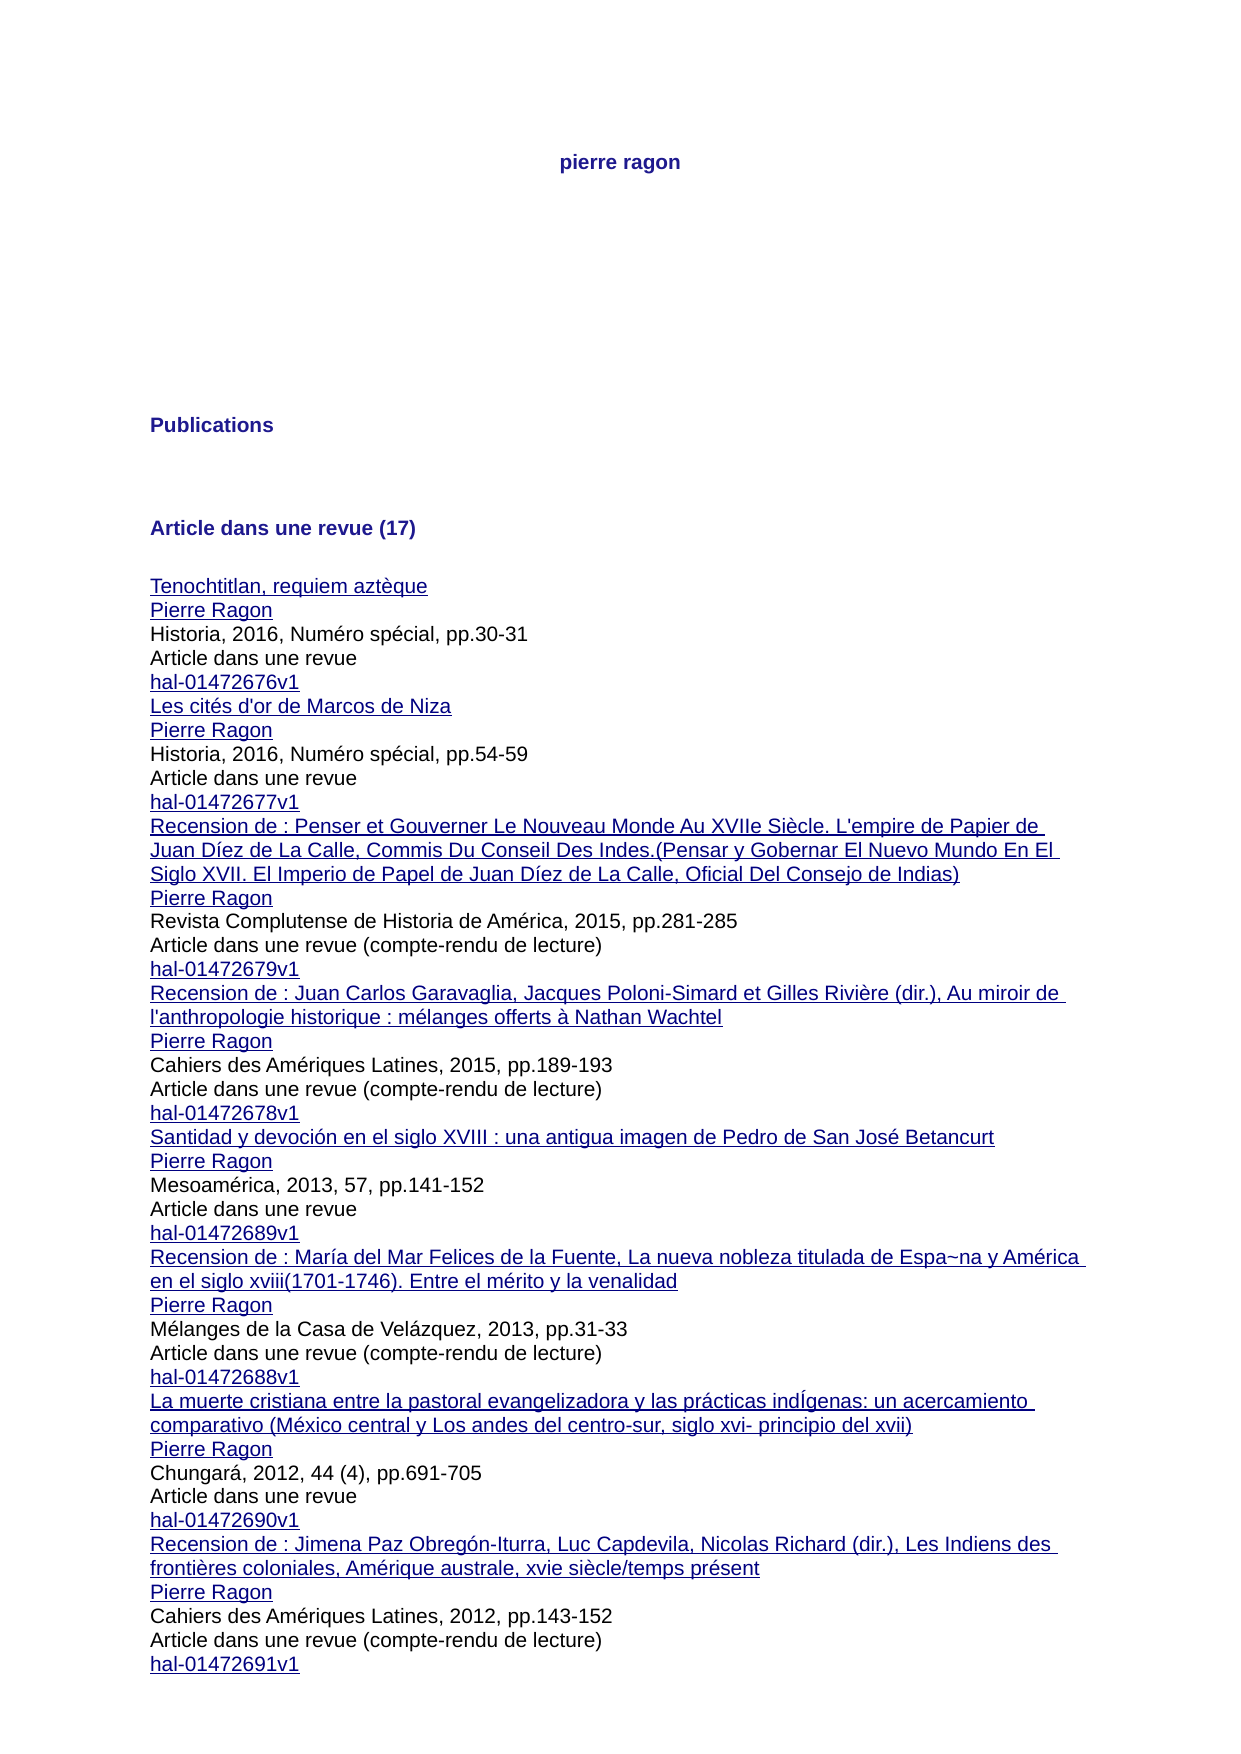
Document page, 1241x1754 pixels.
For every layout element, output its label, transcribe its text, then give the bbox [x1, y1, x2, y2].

table_cell Recension de : Penser et Gouverner Le Nouveau Monde Au XVIIe Siècle. L'empire de Papier de Juan Díez de La Calle, Commis Du Conseil Des Indes.(Pensar y Gobernar El Nuevo Mundo En El Siglo XVII. El Imperio de Papel de Juan Díez de La Calle, Oficial Del Consejo de Indias) Pierre Ragon Revista Complutense de Historia de América, 2015, pp.281-285 Article dans une revue (compte-rendu de lecture) hal-01472679v1 [150, 814, 1090, 981]
table_cell Les cités d'or de Marcos de Niza Pierre Ragon Historia, 2016, Numéro spécial, pp.54-59 Article dans une revue hal-01472677v1 [150, 694, 1090, 813]
table_header Tenochtitlan, requiem aztèque Pierre Ragon Historia, 2016, Numéro spécial, pp.30-31 Article dans une revue hal-01472676v1 [150, 574, 1090, 694]
table_cell Recension de : Juan Carlos Garavaglia, Jacques Poloni-Simard et Gilles Rivière (dir.), Au miroir de l'anthropologie historique : mélanges offerts à Nathan Wachtel Pierre Ragon Cahiers des Amériques Latines, 2015, pp.189-193 Article dans une revue (compte-rendu de lecture) hal-01472678v1 [150, 981, 1090, 1125]
subtitle Publications [150, 412, 1090, 436]
table_cell Recension de : Jimena Paz Obregón-Iturra, Luc Capdevila, Nicolas Richard (dir.), Les Indiens des frontières coloniales, Amérique australe, xvie siècle/temps présent Pierre Ragon Cahiers des Amériques Latines, 2012, pp.143-152 Article dans une revue (compte-rendu de lecture) hal-01472691v1 [150, 1532, 1090, 1676]
subtitle Article dans une revue (17) [150, 516, 1090, 539]
table_cell La muerte cristiana entre la pastoral evangelizadora y las prácticas indÍgenas: un acercamiento comparativo (México central y Los andes del centro-sur, siglo xvi- principio del xvii) Pierre Ragon Chungará, 2012, 44 (4), pp.691-705 Article dans une revue hal-01472690v1 [150, 1389, 1090, 1532]
table_cell Santidad y devoción en el siglo XVIII : una antigua imagen de Pedro de San José Betancurt Pierre Ragon Mesoamérica, 2013, 57, pp.141-152 Article dans une revue hal-01472689v1 [150, 1125, 1090, 1245]
subtitle pierre ragon [150, 150, 1090, 174]
table_cell Recension de : María del Mar Felices de la Fuente, La nueva nobleza titulada de Espa~na y América en el siglo xviii(1701-1746). Entre el mérito y la venalidad Pierre Ragon Mélanges de la Casa de Velázquez, 2013, pp.31-33 Article dans une revue (compte-rendu de lecture) hal-01472688v1 [150, 1245, 1090, 1388]
